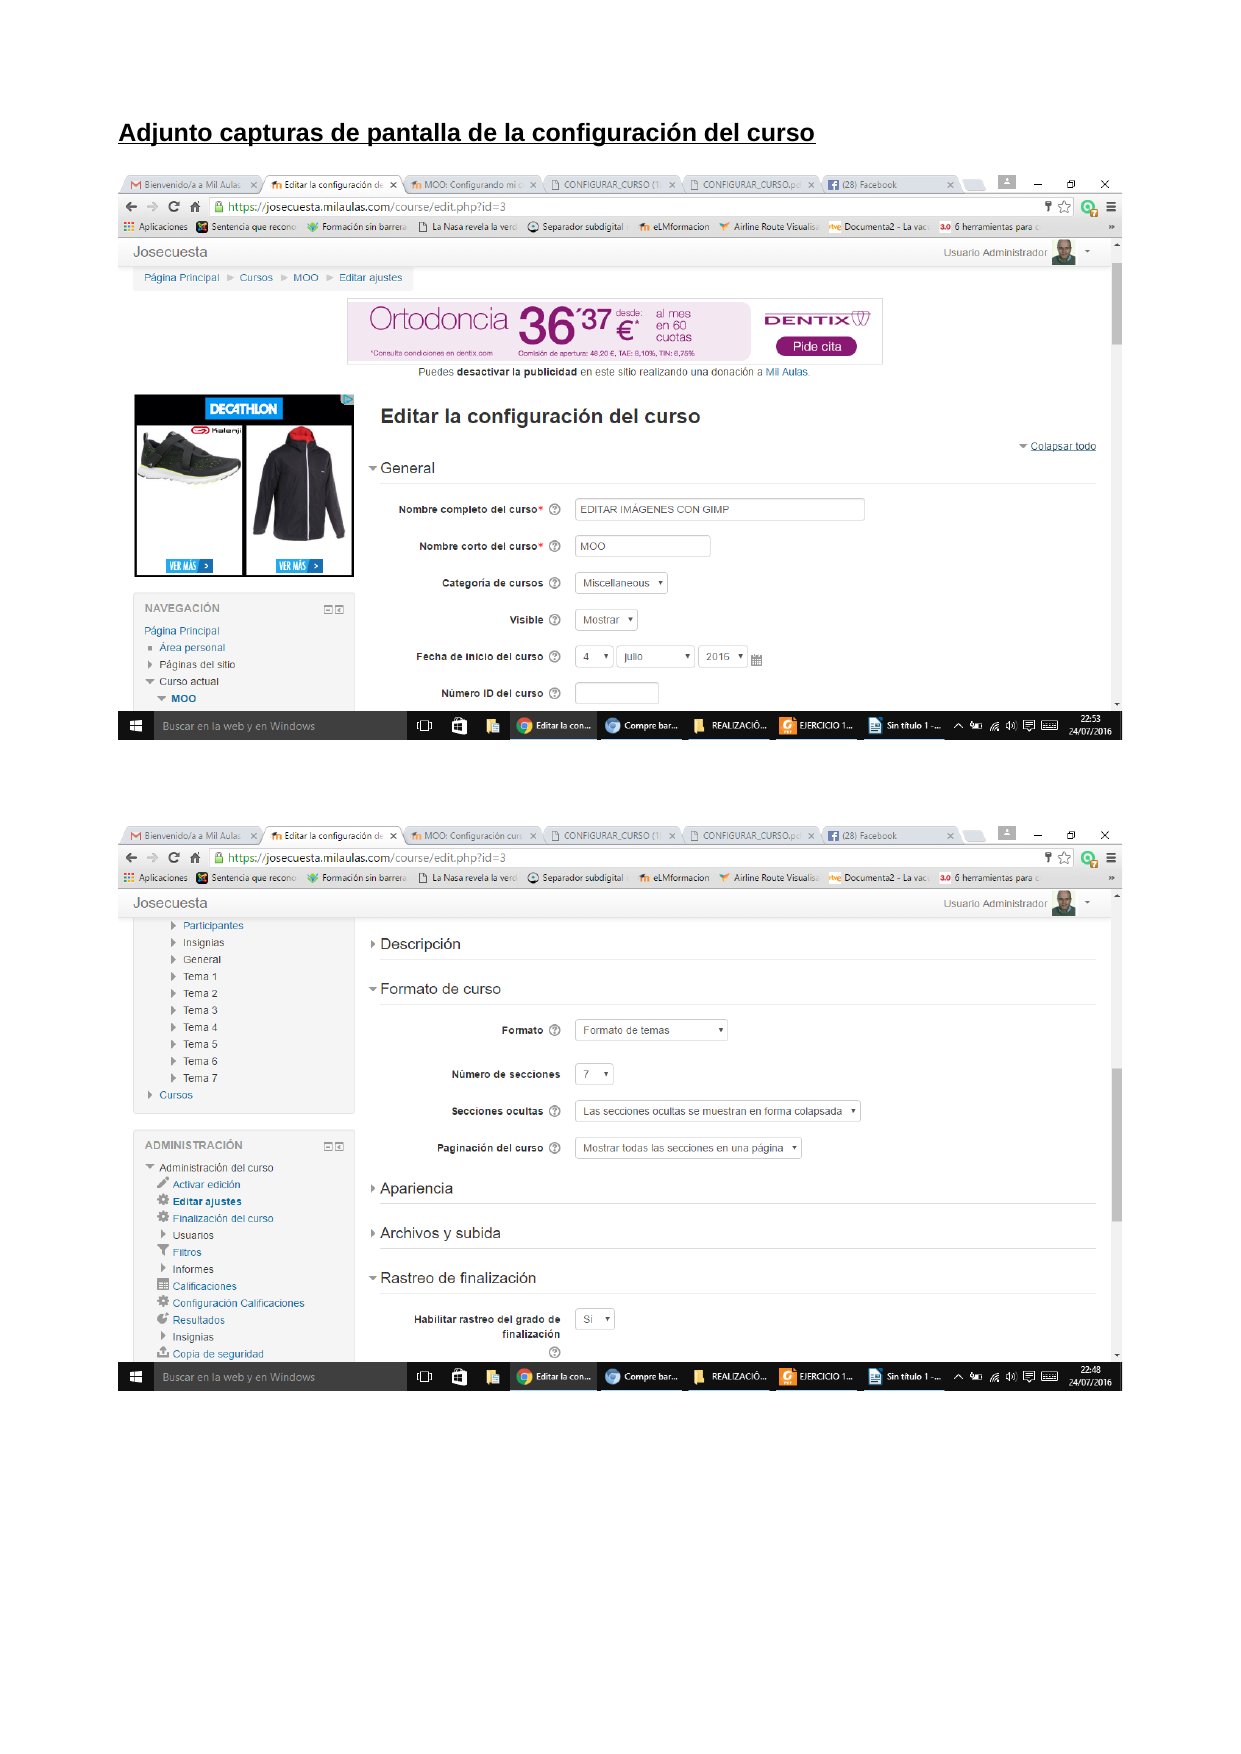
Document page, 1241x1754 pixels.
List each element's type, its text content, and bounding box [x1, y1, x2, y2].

picture [118, 175, 1123, 740]
picture [118, 826, 1123, 1391]
text Adjunto capturas de pantalla de la configuración del curso [118, 118, 1122, 147]
